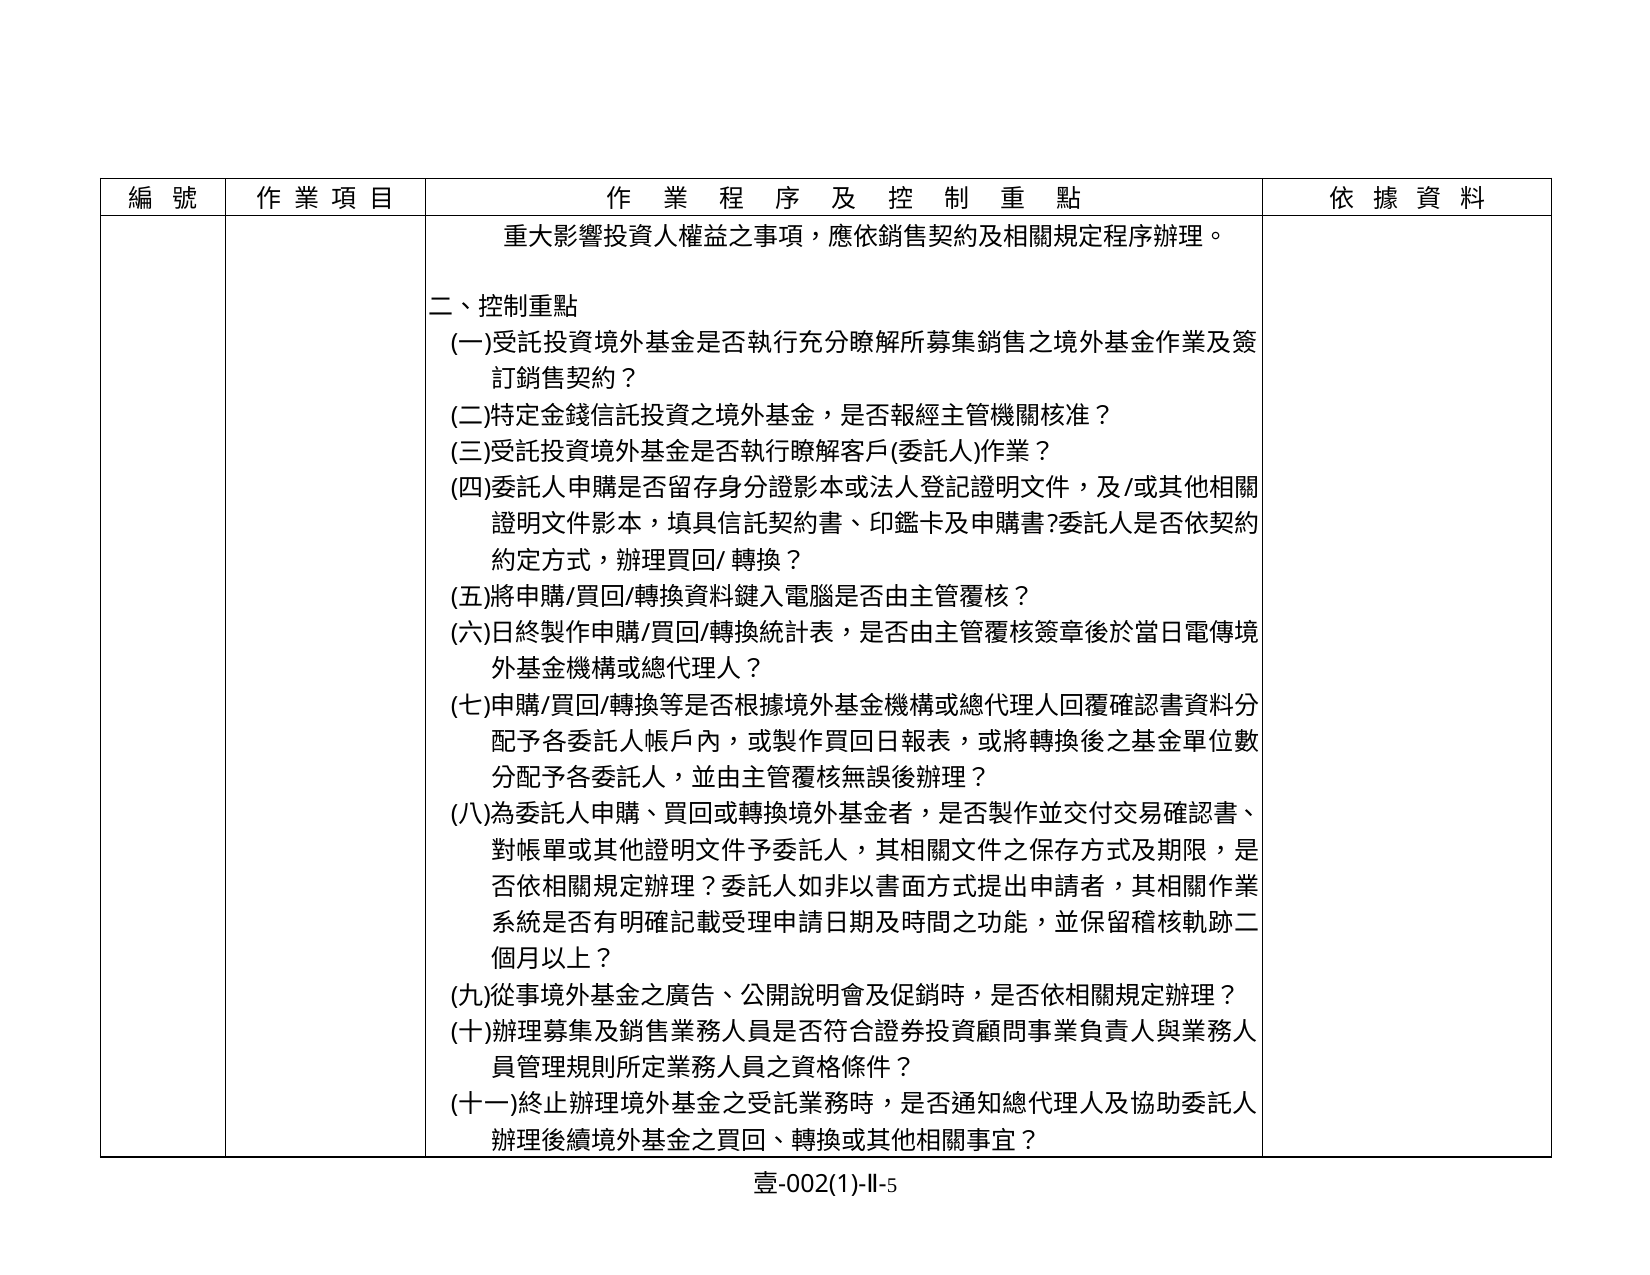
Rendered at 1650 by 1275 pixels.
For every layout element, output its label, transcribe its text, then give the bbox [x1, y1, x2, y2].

table_cell [226, 216, 425, 1156]
table_cell [101, 216, 225, 1156]
table_header 作 業 項 目 [226, 179, 425, 215]
table_header 編 號 [101, 179, 225, 215]
table_cell 一、作業程序 (一)受託投資境外基金時應充分瞭解所募集銷售之境外基金及簽訂銷售契約，並依下列相關規定辦理 1.上架前商品審查時至少應包括下列項目： (1)基金之投資目標與方針、操作策略、風險報酬與過去績效。 (2)基金之相關費用(須包括短線交易費用、反稀釋費用、價格調整機制)合理性。 (3)基金適合之客戶類型。 (4)基金公開說明書及投資人須知等文件資訊之充分揭露。 2.銷售前/銷售時基金資訊之編製與提供 (1)交付予委託人之基金公開說明書中譯本及投資人須知等由總代理人編製之文件應為最新有效之版本，其他交付予委託人之銷售文件內容及格式應正確、充分、適當，並符合相關法規規範。 (2)基金銷售業務相關人員應接受充分訓練與教育，以確實瞭解產品。 (3)資訊內容應足以讓委託人瞭解產品，並以清楚、公平及無誤導的方式溝通資訊。 (4)基金銷售業務相關人員銷售時之資格條件應符合相關法規規定並充分瞭解產品。 3.銷售後商品評核及基金資訊之編製與提供 (1)應遵循法規及合約等相關規定，持續辦理基金資訊之公告、通知、更新等事項。 (2)對於提供給委託人之資訊，應以清楚、公平且無誤導之方式傳達。 (3)應評核基金是否仍然符合其原定適合的客戶類型， 並擬訂變動時之因應措施。 (二)充分瞭解客戶(委託人)作業 受託投資境外基金時應充分知悉並評估委託人之投資知識、投資經驗、財務狀況及其承受投資風險程度。 (三)境外基金申購、買回或轉換作業 1.基金之申購 (1)委託人如首次申購應提出身分證或法人登記證明文件，及/或其他相 關證明文件，填妥信託契約書、印鑑卡及申購書辦理申購手續。 (2)收妥申購款項，將申購資料鍵入檔案，經主管覆核後，將申購書收執聯或基金存摺交予委託人。 (3)日終製作申購統計表，經主管覆核簽章後傳送境外基金機構或總代理人。 (4)根據境外基金機構或總代理人之確認書及原申購統計表，將單位數、淨值等資料鍵入電腦，分配入各委託人帳戶中，並由主管覆核。 (5)印製相關報表，依規定按期申報央行。 2.基金之買回/轉換 (1)委託人依契約約定方式，辦理買回/轉換。 (2)核對申請書資料及原留印鑑無誤後，將買回/轉換資料鍵入電腦，由主管覆核。 (3)日終製作買回/轉換統計表，經主管覆核簽章後傳送境外基金機構或總代理人。 (4)根據境外基金機構或總代理人回覆之確認書及原申請書資料，製作買回/轉換日報表及基金異動明細表，經主管覆核無誤。 (5)於收到境外基金機構或總代理人匯款後，將款項撥付予各委託人，或轉換後之基金單位數分配予各委託人。 3.作業應注意事項 (1)辦理境外基金申購、買回或轉換事宜，應依據境外基金公開說明書及投資人須知之記載，公平對待所有基金投資人，不得有延遲交易之情事。 (2)總代理人及銷售機構應依所定之受理截止時間，辦理境外基金申購、買回或轉換事宜，除能證明委託人係於受理截止時間前提出申請者外，不得任意更改。 (3)應於委託人申購或買回申請書上或電子文書上，明確註記受理申請之日期及時間。 (4)應製作並交付書面或電子檔案之交易確認書或對帳單予委託人。 (5)應配合執行公開說明書所載短線交易防制措施。 (四)作業管理 1.受託投資境外基金時應交付投資人須知及公開說明書中譯本等相關資訊予委託人。 2.申購、買回或轉換之交易確認書、對帳單及其他證明文件，其保存方式及期限，依商業會計法及相關規定辦理。委託人如非以書面方式提出申請者，其相關作業系統須具有明確記載受理申請日期及時間之功能，並保留稽核軌跡二個月以上。 3.本公司及其經理人或受僱人受託投資境外基金業務時，對於委託人之個人資料、往來交易資料及其相關資料應依相關法規保守秘密。 4.受理委託人申購基金款項之收付應依相關契約約定辦理。 5.委託人從事基金交易符合公開說明書短線交易認定標準者，應依規定提供相關資料予境外基金機構或總代理人。 6.受託投資配息可能涉及本金之境外基金時，應於交易前進行風險告知，取具業經委託人簽署已充分了解此風險之文件。 7.銷售前，應將自境外基金機構或總代理人收取之報酬、費用及其他利益，告知委託人；告知內容如有變更，應即通知委託人。前述告知之內容及其變更之通知應依「中華民國證券投資信託暨顧問商業同業公會會員及其銷售機構基金通路報酬揭露施行要點」辦理。 8.本公司及其人員辦理基金銷售業務，不得向境外基金機構或總代理人收取銷售契約約定以外之報酬、費用或其他利益。 9.應確認業務人員已對委託人充分說明相關費用。 (五)廣告與促銷作業 1.從事廣告、公開說明會及其他營業促銷活動時應依「證券投資信託及顧問法」、「境外基金管理辦法」、「信託業營運範圍受益權轉讓限制風險揭露及行銷訂約管理辦法」、銷售契約及相關規定辦理。 2.從事配息可能涉及本金之境外基金平面廣告時，應依「中華民國證券投資信託暨顧問商業同業公會會員及其銷售機構從事廣告及營業活動行為規範」規定於廣告內容中揭示相關警語。 3.從事廣告、公開說明會及其他營業活動而製作之有關資料，應列入公司內部控制制度管理，並於對外使用前，依「中華民國證券投資信託暨顧問商業同業公會會員及其銷售機構從事廣告及營業活動行為規範」規定審核，確定其內容無不當、不實陳述、違反前述行為規範及相關法令之情事。 4.從事廣告、公開說明會及其他營業促銷活動製作之宣傳資料、廣告物及相關紀錄應保存二年。 (六)人員遴聘作業 辦理募集及銷售業務人員應符合「證券投資顧問事業負責人與業務人員管理規則」所定業務人員之資格條件。 (七)終止辦理境外基金之募集及銷售作業 1.終止辦理境外基金之募集及銷售業務應即通知總代理人。 2.於終止辦理業務後，轉由其他境外基金受託機構辦理前，應協助委託人辦理後續境外基金之買回、轉換或其他相關事宜。 (八)投資人權利行使 為委託人申購境外基金時，於接獲受益人會議或股東會之通知後，對重大影響投資人權益之事項，應依銷售契約及相關規定程序辦理。 控制重點 (一)受託投資境外基金是否執行充分瞭解所募集銷售之境外基金作業及簽訂銷售契約？ (二)特定金錢信託投資之境外基金，是否報經主管機關核准？ (三)受託投資境外基金是否執行瞭解客戶(委託人)作業？ (四)委託人申購是否留存身分證影本或法人登記證明文件，及/或其他相關證明文件影本，填具信託契約書、印鑑卡及申購書?委託人是否依契約約定方式，辦理買回/ 轉換？ (五)將申購/買回/轉換資料鍵入電腦是否由主管覆核？ (六)日終製作申購/買回/轉換統計表，是否由主管覆核簽章後於當日電傳境外基金機構或總代理人？ (七)申購/買回/轉換等是否根據境外基金機構或總代理人回覆確認書資料分配予各委託人帳戶內，或製作買回日報表，或將轉換後之基金單位數分配予各委託人，並由主管覆核無誤後辦理？ (八)為委託人申購、買回或轉換境外基金者，是否製作並交付交易確認書、對帳單或其他證明文件予委託人，其相關文件之保存方式及期限，是否依相關規定辦理？委託人如非以書面方式提出申請者，其相關作業系統是否有明確記載受理申請日期及時間之功能，並保留稽核軌跡二個月以上？ (九)從事境外基金之廣告、公開說明會及促銷時，是否依相關規定辦理？ (十)辦理募集及銷售業務人員是否符合證券投資顧問事業負責人與業務人員管理規則所定業務人員之資格條件？ (十一)終止辦理境外基金之受託業務時，是否通知總代理人及協助委託人辦理後續境外基金之買回、轉換或其他相關事宜？ (十二)受託人為委託人申購境外基金者，於接獲受益人會議或股東會之通知後，對重大影響投資人權益之事項，是否依銷售契約及相關規定程序辦理？ (十三)是否依公開說明書所載短線交易防制措施辦理？ (十四)確認業務人員是否已於銷售前對委託人充分說明基金通路報酬及信託報酬等相關費用？ (十五)受託投資配息可能涉及本金之境外基金時，是否於交易前進行風險告知並取具經委託人簽署已充分了解相關風險之文件？ [426, 216, 1262, 1156]
table_header 作 業 程 序 及 控 制 重 點 [426, 179, 1262, 215]
table_cell [1263, 216, 1551, 1156]
table_header 依 據 資 料 [1263, 179, 1551, 215]
